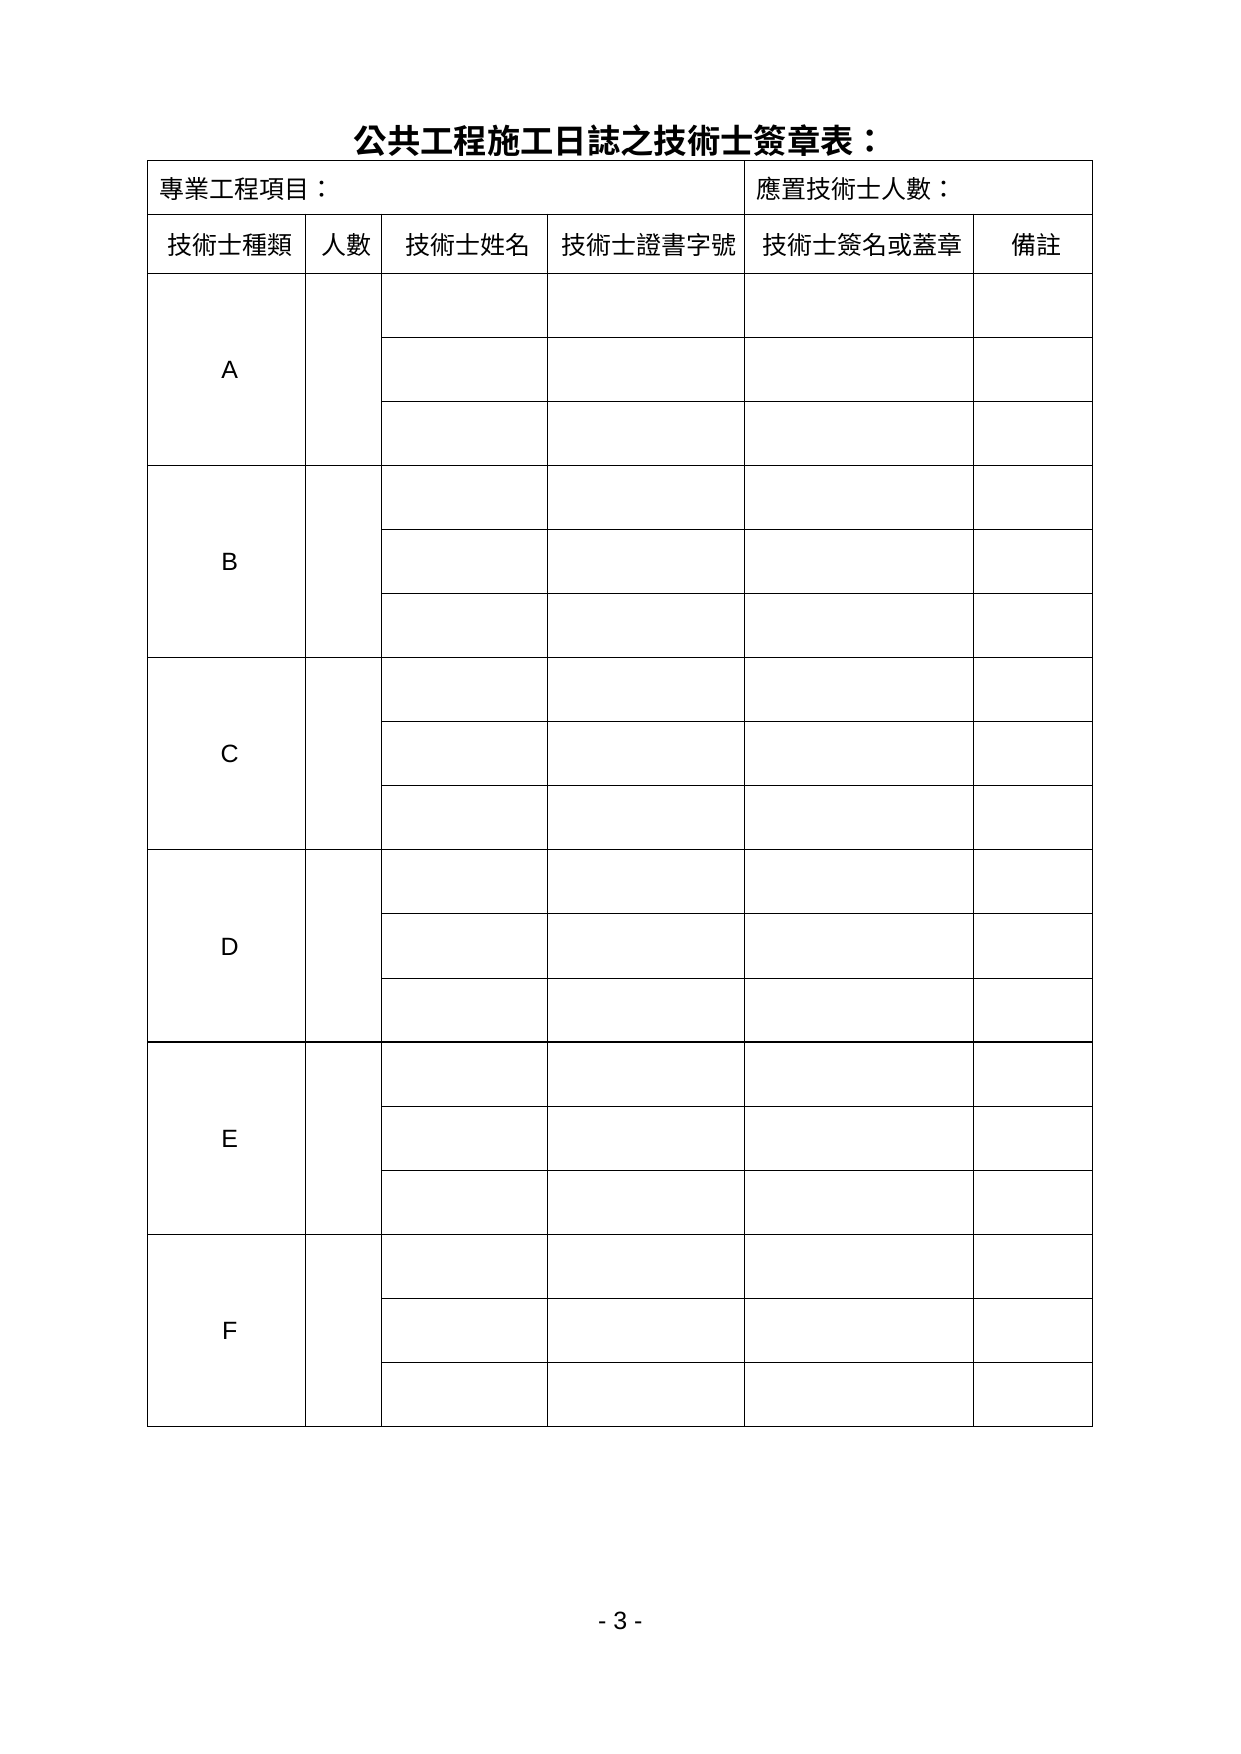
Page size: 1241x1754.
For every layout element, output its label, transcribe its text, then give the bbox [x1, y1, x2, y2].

table_cell [745, 402, 973, 465]
table_cell [382, 466, 547, 529]
table_cell 技術士姓名 [382, 215, 547, 273]
table_cell [974, 1299, 1092, 1362]
table_cell [745, 850, 973, 913]
table_cell [382, 1043, 547, 1106]
table_cell [548, 594, 744, 657]
table_cell [382, 274, 547, 337]
table_cell [548, 722, 744, 785]
table_cell [548, 530, 744, 593]
table_cell [382, 979, 547, 1041]
table_cell [548, 338, 744, 401]
table_cell [974, 466, 1092, 529]
table_cell [974, 338, 1092, 401]
table_cell [745, 274, 973, 337]
table_cell [548, 1235, 744, 1298]
table_cell [382, 914, 547, 977]
table_cell [974, 594, 1092, 657]
table_cell [974, 914, 1092, 977]
table_header 專業工程項目： [148, 161, 744, 213]
table_cell [548, 402, 744, 465]
table_cell [548, 1363, 744, 1426]
table_cell [382, 402, 547, 465]
table_cell [548, 914, 744, 977]
table_cell [745, 1171, 973, 1234]
table_cell [306, 466, 381, 657]
table_cell [306, 658, 381, 849]
table_cell [745, 594, 973, 657]
table_cell [974, 1171, 1092, 1234]
table_cell [745, 1235, 973, 1298]
table_cell [382, 338, 547, 401]
table_cell [974, 850, 1092, 913]
table_cell C [148, 658, 305, 849]
table_cell [548, 850, 744, 913]
table_cell [306, 274, 381, 465]
table_cell [382, 1299, 547, 1362]
table_cell [548, 1171, 744, 1234]
table_cell [745, 1107, 973, 1169]
table_cell 技術士證書字號 [548, 215, 744, 273]
table_cell F [148, 1235, 305, 1426]
table_cell B [148, 466, 305, 657]
table_cell [974, 1363, 1092, 1426]
table_cell [548, 979, 744, 1041]
table_header 應置技術士人數： [745, 161, 1092, 213]
table_cell [974, 530, 1092, 593]
table_cell [548, 274, 744, 337]
table_cell [745, 658, 973, 721]
table_cell [745, 786, 973, 849]
table_cell [974, 979, 1092, 1041]
table_cell [974, 1107, 1092, 1169]
table_cell [382, 722, 547, 785]
table_cell [306, 1235, 381, 1426]
table_cell 人數 [306, 215, 381, 273]
table_cell [382, 1107, 547, 1169]
table_cell E [148, 1043, 305, 1234]
table_cell [548, 1107, 744, 1169]
table_cell [548, 658, 744, 721]
table_cell [974, 1235, 1092, 1298]
table_cell [974, 786, 1092, 849]
table_cell [745, 466, 973, 529]
table_cell [745, 530, 973, 593]
text 公共工程施工日誌之技術士簽章表： [148, 97, 1092, 160]
table_cell [745, 1363, 973, 1426]
table_cell [974, 658, 1092, 721]
table_cell [548, 1043, 744, 1106]
table_cell [382, 786, 547, 849]
table_cell [745, 722, 973, 785]
table_cell [974, 1043, 1092, 1106]
table_cell [382, 1171, 547, 1234]
table_cell [382, 850, 547, 913]
table_cell [382, 594, 547, 657]
table_cell [745, 1299, 973, 1362]
table_cell D [148, 850, 305, 1041]
table_cell 技術士簽名或蓋章 [745, 215, 973, 273]
table_cell [306, 850, 381, 1041]
table_cell [382, 530, 547, 593]
table_cell [745, 914, 973, 977]
table_cell [745, 338, 973, 401]
table_cell [745, 979, 973, 1041]
table_cell A [148, 274, 305, 465]
table_cell [974, 722, 1092, 785]
table_cell [974, 402, 1092, 465]
table_cell [548, 1299, 744, 1362]
table_cell [382, 658, 547, 721]
table_cell [548, 466, 744, 529]
table_cell [974, 274, 1092, 337]
table_cell 備註 [974, 215, 1092, 273]
table_cell 技術士種類 [148, 215, 305, 273]
table_cell [745, 1043, 973, 1106]
table_cell [382, 1235, 547, 1298]
table_cell [548, 786, 744, 849]
table_cell [382, 1363, 547, 1426]
table_cell [306, 1043, 381, 1234]
